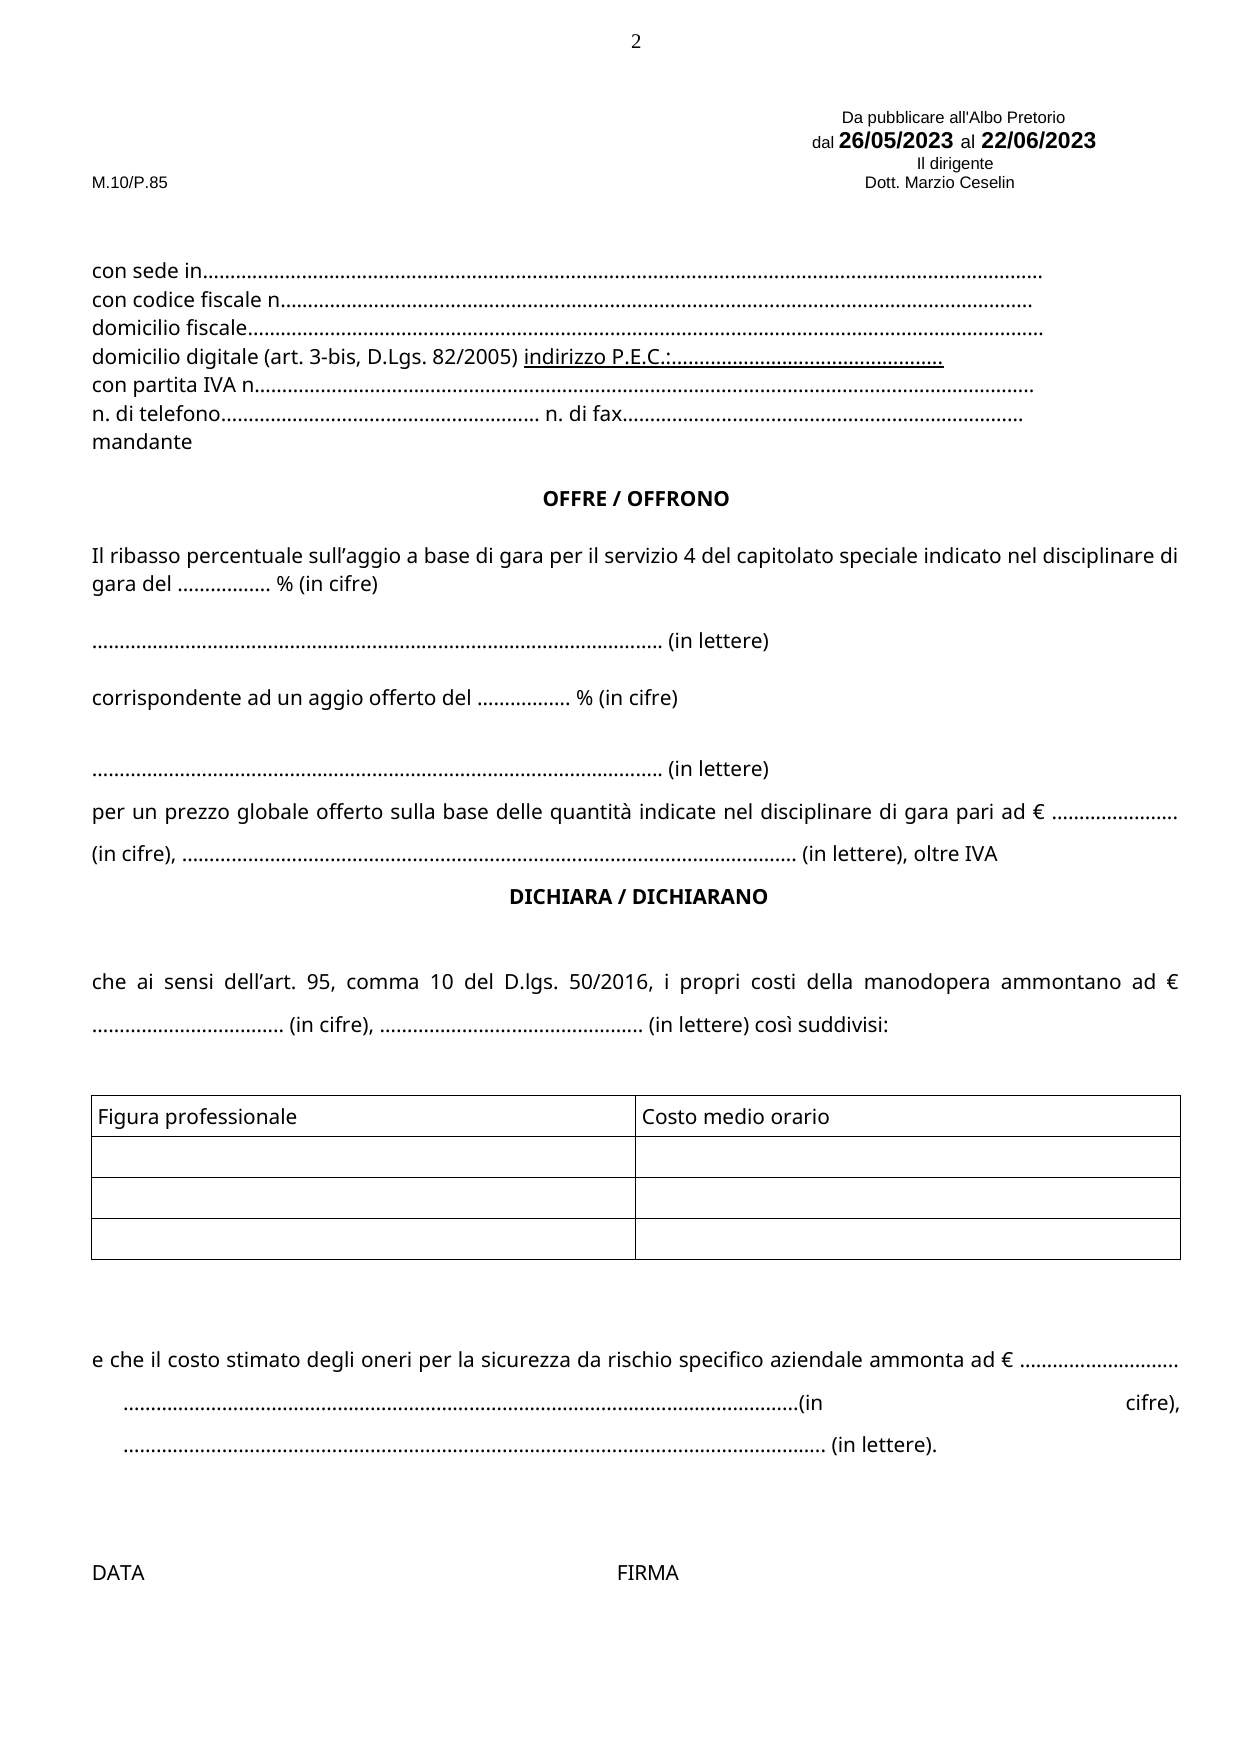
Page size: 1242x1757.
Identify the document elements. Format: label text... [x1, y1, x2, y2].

text DATA FIRMA [92, 1558, 1180, 1587]
text e che il costo stimato degli oneri per la sicurezza da rischio specifico aziendale ammonta ad € ………………………..…………………………………………………………………………………………………………...(in cifre), ……………………………………………………………………………………………………………….. (in lettere). [92, 1345, 1180, 1459]
text mandante [92, 427, 1180, 456]
table_cell [92, 1219, 635, 1259]
text domicilio digitale (art. 3-bis, D.Lgs. 82/2005) indirizzo P.E.C.:........…………….......................... [92, 342, 1180, 370]
table_cell [636, 1178, 1180, 1218]
text n. di telefono………………………...……………….……… n. di fax………………...…….……………………………………… [92, 399, 1180, 427]
text che ai sensi dell’art. 95, comma 10 del D.lgs. 50/2016, i propri costi della manodopera ammontano ad € …………………………….. (in cifre), ………………………………………... (in lettere) così suddivisi: [92, 967, 1180, 1038]
text con codice fiscale n……………………………………………………………………………...……………………………………….. [92, 285, 1180, 313]
table_header Figura professionale [92, 1096, 635, 1136]
table_cell [636, 1137, 1180, 1177]
text per un prezzo globale offerto sulla base delle quantità indicate nel disciplinare di gara pari ad € ………………….. (in cifre), …………………………………………………………………………………………………. (in lettere), oltre IVA [92, 797, 1180, 868]
table_header Costo medio orario [636, 1096, 1180, 1136]
table_cell [92, 1137, 635, 1177]
text con partita IVA n……………………………………………………………………………..…………………………………………….. [92, 370, 1180, 399]
text domicilio fiscale…………………………………………………………………………….………………………………………………… [92, 313, 1180, 342]
text ………………………………………………………………………………………….. (in lettere) [92, 626, 1180, 655]
table_cell [92, 1178, 635, 1218]
text OFFRE / OFFRONO [92, 484, 1180, 513]
text con sede in…………………………………………………………………………………...………………………………………………… [92, 257, 1180, 285]
text corrispondente ad un aggio offerto del ……….……. % (in cifre) [92, 683, 1180, 712]
text DICHIARA / DICHIARANO [92, 882, 1180, 911]
text Il ribasso percentuale sull’aggio a base di gara per il servizio 4 del capitolato speciale indicato nel disciplinare di gara del ……….……. % (in cifre) [92, 541, 1180, 598]
text ………………………………………………………………………………………….. (in lettere) [92, 754, 1180, 783]
table_cell [636, 1219, 1180, 1259]
